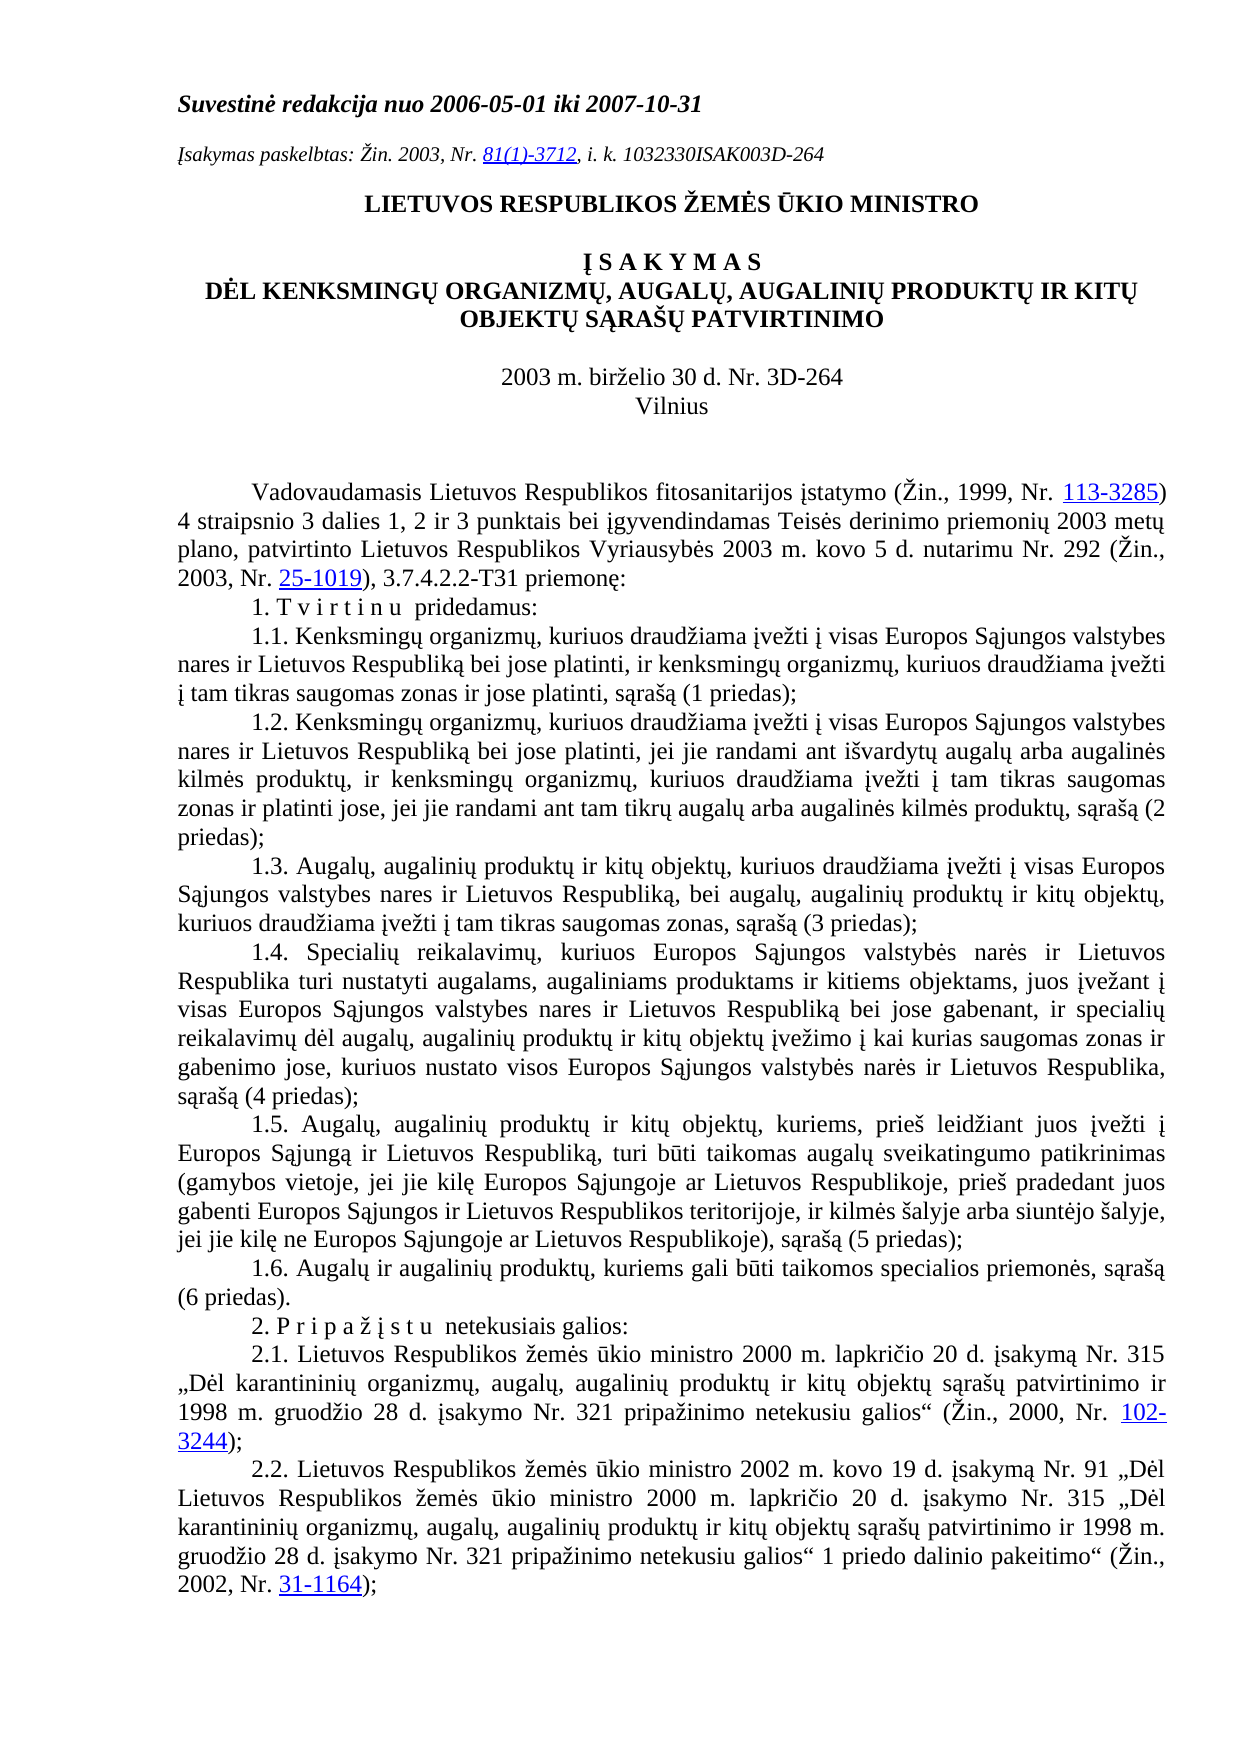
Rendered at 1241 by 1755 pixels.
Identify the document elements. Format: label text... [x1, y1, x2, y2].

text Vilnius [177, 391, 1166, 419]
text 2. Pripažįstu netekusiais galios: [177, 1311, 1166, 1339]
text LIETUVOS RESPUBLIKOS ŽEMĖS ŪKIO MINISTRO [177, 189, 1166, 218]
text DĖL KENKSMINGŲ ORGANIZMŲ, AUGALŲ, AUGALINIŲ PRODUKTŲ IR KITŲ OBJEKTŲ SĄRAŠŲ PATVIRTINIMO [177, 276, 1166, 333]
text 2.1. Lietuvos Respublikos žemės ūkio ministro 2000 m. lapkričio 20 d. įsakymą Nr. 315 „Dėl karantininių organizmų, augalų, augalinių produktų ir kitų objektų sąrašų patvirtinimo ir 1998 m. gruodžio 28 d. įsakymo Nr. 321 pripažinimo netekusiu galios“ (Žin., 2000, Nr. 102-3244); [177, 1339, 1166, 1454]
text 1. Tvirtinu pridedamus: [177, 592, 1166, 621]
text 2.2. Lietuvos Respublikos žemės ūkio ministro 2002 m. kovo 19 d. įsakymą Nr. 91 „Dėl Lietuvos Respublikos žemės ūkio ministro 2000 m. lapkričio 20 d. įsakymo Nr. 315 „Dėl karantininių organizmų, augalų, augalinių produktų ir kitų objektų sąrašų patvirtinimo ir 1998 m. gruodžio 28 d. įsakymo Nr. 321 pripažinimo netekusiu galios“ 1 priedo dalinio pakeitimo“ (Žin., 2002, Nr. 31-1164); [177, 1454, 1166, 1598]
text Vadovaudamasis Lietuvos Respublikos fitosanitarijos įstatymo (Žin., 1999, Nr. 113-3285) 4 straipsnio 3 dalies 1, 2 ir 3 punktais bei įgyvendindamas Teisės derinimo priemonių 2003 metų plano, patvirtinto Lietuvos Respublikos Vyriausybės 2003 m. kovo 5 d. nutarimu Nr. 292 (Žin., 2003, Nr. 25-1019), 3.7.4.2.2-T31 priemonę: [177, 477, 1166, 592]
text 1.6. Augalų ir augalinių produktų, kuriems gali būti taikomos specialios priemonės, sąrašą (6 priedas). [177, 1253, 1166, 1311]
text Suvestinė redakcija nuo 2006-05-01 iki 2007-10-31 [177, 89, 1166, 117]
text 1.5. Augalų, augalinių produktų ir kitų objektų, kuriems, prieš leidžiant juos įvežti į Europos Sąjungą ir Lietuvos Respubliką, turi būti taikomas augalų sveikatingumo patikrinimas (gamybos vietoje, jei jie kilę Europos Sąjungoje ar Lietuvos Respublikoje, prieš pradedant juos gabenti Europos Sąjungos ir Lietuvos Respublikos teritorijoje, ir kilmės šalyje arba siuntėjo šalyje, jei jie kilę ne Europos Sąjungoje ar Lietuvos Respublikoje), sąrašą (5 priedas); [177, 1109, 1166, 1253]
text Įsakymas paskelbtas: Žin. 2003, Nr. 81(1)-3712, i. k. 1032330ISAK003D-264 [177, 141, 1166, 166]
text Į S A K Y M A S [177, 247, 1166, 276]
text 1.3. Augalų, augalinių produktų ir kitų objektų, kuriuos draudžiama įvežti į visas Europos Sąjungos valstybes nares ir Lietuvos Respubliką, bei augalų, augalinių produktų ir kitų objektų, kuriuos draudžiama įvežti į tam tikras saugomas zonas, sąrašą (3 priedas); [177, 851, 1166, 937]
text 1.2. Kenksmingų organizmų, kuriuos draudžiama įvežti į visas Europos Sąjungos valstybes nares ir Lietuvos Respubliką bei jose platinti, jei jie randami ant išvardytų augalų arba augalinės kilmės produktų, ir kenksmingų organizmų, kuriuos draudžiama įvežti į tam tikras saugomas zonas ir platinti jose, jei jie randami ant tam tikrų augalų arba augalinės kilmės produktų, sąrašą (2 priedas); [177, 707, 1166, 851]
text 1.4. Specialių reikalavimų, kuriuos Europos Sąjungos valstybės narės ir Lietuvos Respublika turi nustatyti augalams, augaliniams produktams ir kitiems objektams, juos įvežant į visas Europos Sąjungos valstybes nares ir Lietuvos Respubliką bei jose gabenant, ir specialių reikalavimų dėl augalų, augalinių produktų ir kitų objektų įvežimo į kai kurias saugomas zonas ir gabenimo jose, kuriuos nustato visos Europos Sąjungos valstybės narės ir Lietuvos Respublika, sąrašą (4 priedas); [177, 937, 1166, 1109]
text 1.1. Kenksmingų organizmų, kuriuos draudžiama įvežti į visas Europos Sąjungos valstybes nares ir Lietuvos Respubliką bei jose platinti, ir kenksmingų organizmų, kuriuos draudžiama įvežti į tam tikras saugomas zonas ir jose platinti, sąrašą (1 priedas); [177, 621, 1166, 707]
text 2003 m. birželio 30 d. Nr. 3D-264 [177, 362, 1166, 391]
